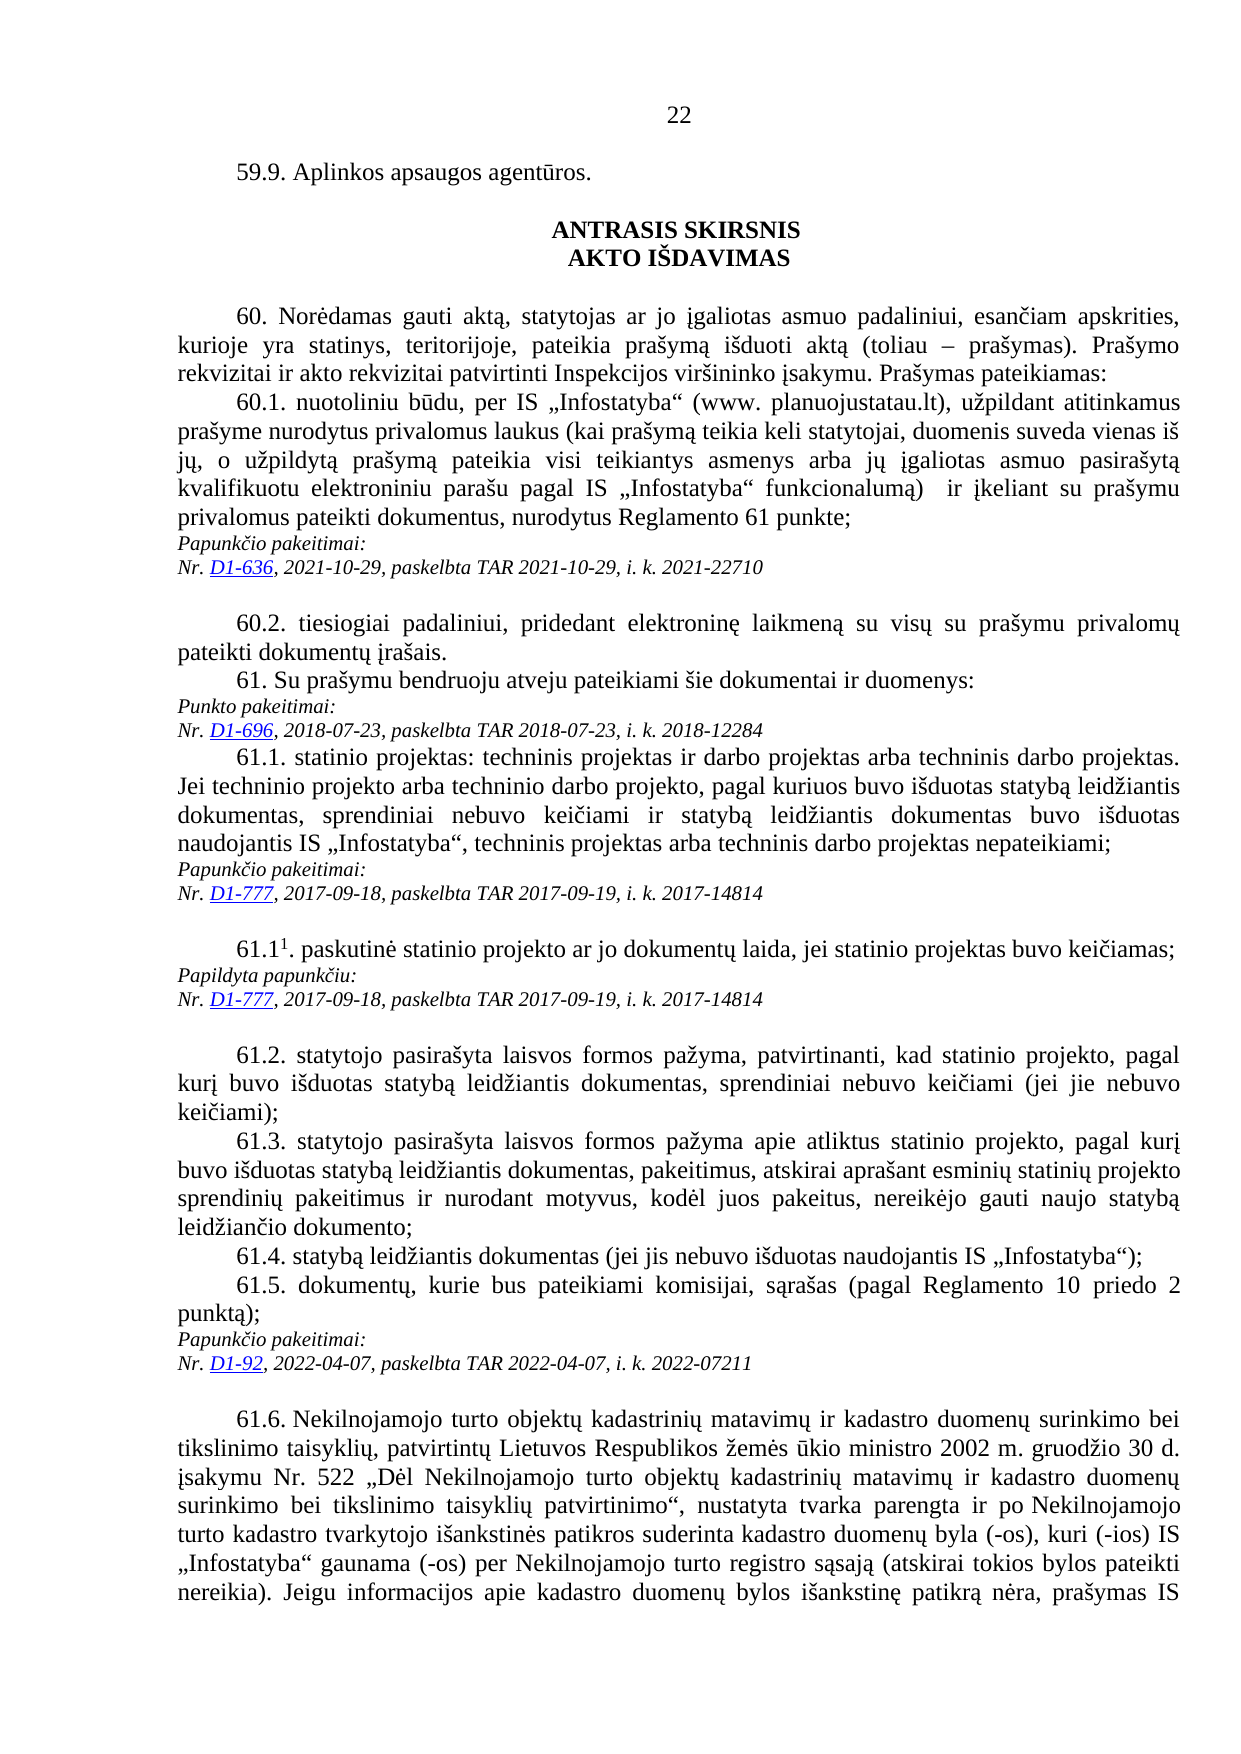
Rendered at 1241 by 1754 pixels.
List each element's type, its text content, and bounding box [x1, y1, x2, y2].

text 60.2. tiesiogiai padaliniui, pridedant elektroninę laikmeną su visų su prašymu privalomų pateikti dokumentų įrašais. [177, 608, 1181, 665]
text Nr. D1-636, 2021-10-29, paskelbta TAR 2021-10-29, i. k. 2021-22710 [177, 555, 1181, 579]
text 61.6. Nekilnojamojo turto objektų kadastrinių matavimų ir kadastro duomenų surinkimo bei tikslinimo taisyklių, patvirtintų Lietuvos Respublikos žemės ūkio ministro 2002 m. gruodžio 30 d. įsakymu Nr. 522 „Dėl Nekilnojamojo turto objektų kadastrinių matavimų ir kadastro duomenų surinkimo bei tikslinimo taisyklių patvirtinimo“, nustatyta tvarka parengta ir po Nekilnojamojo turto kadastro tvarkytojo išankstinės patikros suderinta kadastro duomenų byla (-os), kuri (-ios) IS „Infostatyba“ gaunama (-os) per Nekilnojamojo turto registro sąsają (atskirai tokios bylos pateikti nereikia). Jeigu informacijos apie kadastro duomenų bylos išankstinę patikrą nėra, prašymas IS [177, 1404, 1181, 1605]
text 61.1. statinio projektas: techninis projektas ir darbo projektas arba techninis darbo projektas. Jei techninio projekto arba techninio darbo projekto, pagal kuriuos buvo išduotas statybą leidžiantis dokumentas, sprendiniai nebuvo keičiami ir statybą leidžiantis dokumentas buvo išduotas naudojantis IS „Infostatyba“, techninis projektas arba techninis darbo projektas nepateikiami; [177, 742, 1181, 857]
text 60. Norėdamas gauti aktą, statytojas ar jo įgaliotas asmuo padaliniui, esančiam apskrities, kurioje yra statinys, teritorijoje, pateikia prašymą išduoti aktą (toliau – prašymas). Prašymo rekvizitai ir akto rekvizitai patvirtinti Inspekcijos viršininko įsakymu. Prašymas pateikiamas: [177, 301, 1181, 387]
text Papunkčio pakeitimai: [177, 1327, 1181, 1351]
text Nr. D1-92, 2022-04-07, paskelbta TAR 2022-04-07, i. k. 2022-07211 [177, 1351, 1181, 1375]
text 61. Su prašymu bendruoju atveju pateikiami šie dokumentai ir duomenys: [177, 665, 1181, 694]
text 61.4. statybą leidžiantis dokumentas (jei jis nebuvo išduotas naudojantis IS „Infostatyba“); [177, 1241, 1181, 1270]
text 61.11. paskutinė statinio projekto ar jo dokumentų laida, jei statinio projektas buvo keičiamas; [177, 934, 1181, 963]
text 60.1. nuotoliniu būdu, per IS „Infostatyba“ (www. planuojustatau.lt), užpildant atitinkamus prašyme nurodytus privalomus laukus (kai prašymą teikia keli statytojai, duomenis suveda vienas iš jų, o užpildytą prašymą pateikia visi teikiantys asmenys arba jų įgaliotas asmuo pasirašytą kvalifikuotu elektroniniu parašu pagal IS „Infostatyba“ funkcionalumą) ir įkeliant su prašymu privalomus pateikti dokumentus, nurodytus Reglamento 61 punkte; [177, 387, 1181, 531]
text 59.9. Aplinkos apsaugos agentūros. [177, 157, 1181, 186]
text Nr. D1-777, 2017-09-18, paskelbta TAR 2017-09-19, i. k. 2017-14814 [177, 881, 1181, 905]
text ANTRASIS SKIRSNIS [177, 215, 1181, 243]
text Papildyta papunkčiu: [177, 963, 1181, 987]
text 61.2. statytojo pasirašyta laisvos formos pažyma, patvirtinanti, kad statinio projekto, pagal kurį buvo išduotas statybą leidžiantis dokumentas, sprendiniai nebuvo keičiami (jei jie nebuvo keičiami); [177, 1040, 1181, 1126]
text Papunkčio pakeitimai: [177, 857, 1181, 881]
text AKTO IŠDAVIMAS [177, 243, 1181, 272]
text 61.3. statytojo pasirašyta laisvos formos pažyma apie atliktus statinio projekto, pagal kurį buvo išduotas statybą leidžiantis dokumentas, pakeitimus, atskirai aprašant esminių statinių projekto sprendinių pakeitimus ir nurodant motyvus, kodėl juos pakeitus, nereikėjo gauti naujo statybą leidžiančio dokumento; [177, 1126, 1181, 1241]
text 61.5. dokumentų, kurie bus pateikiami komisijai, sąrašas (pagal Reglamento 10 priedo 2 punktą); [177, 1270, 1181, 1327]
text Papunkčio pakeitimai: [177, 531, 1181, 555]
text Nr. D1-696, 2018-07-23, paskelbta TAR 2018-07-23, i. k. 2018-12284 [177, 718, 1181, 742]
text Nr. D1-777, 2017-09-18, paskelbta TAR 2017-09-19, i. k. 2017-14814 [177, 987, 1181, 1011]
text Punkto pakeitimai: [177, 694, 1181, 718]
